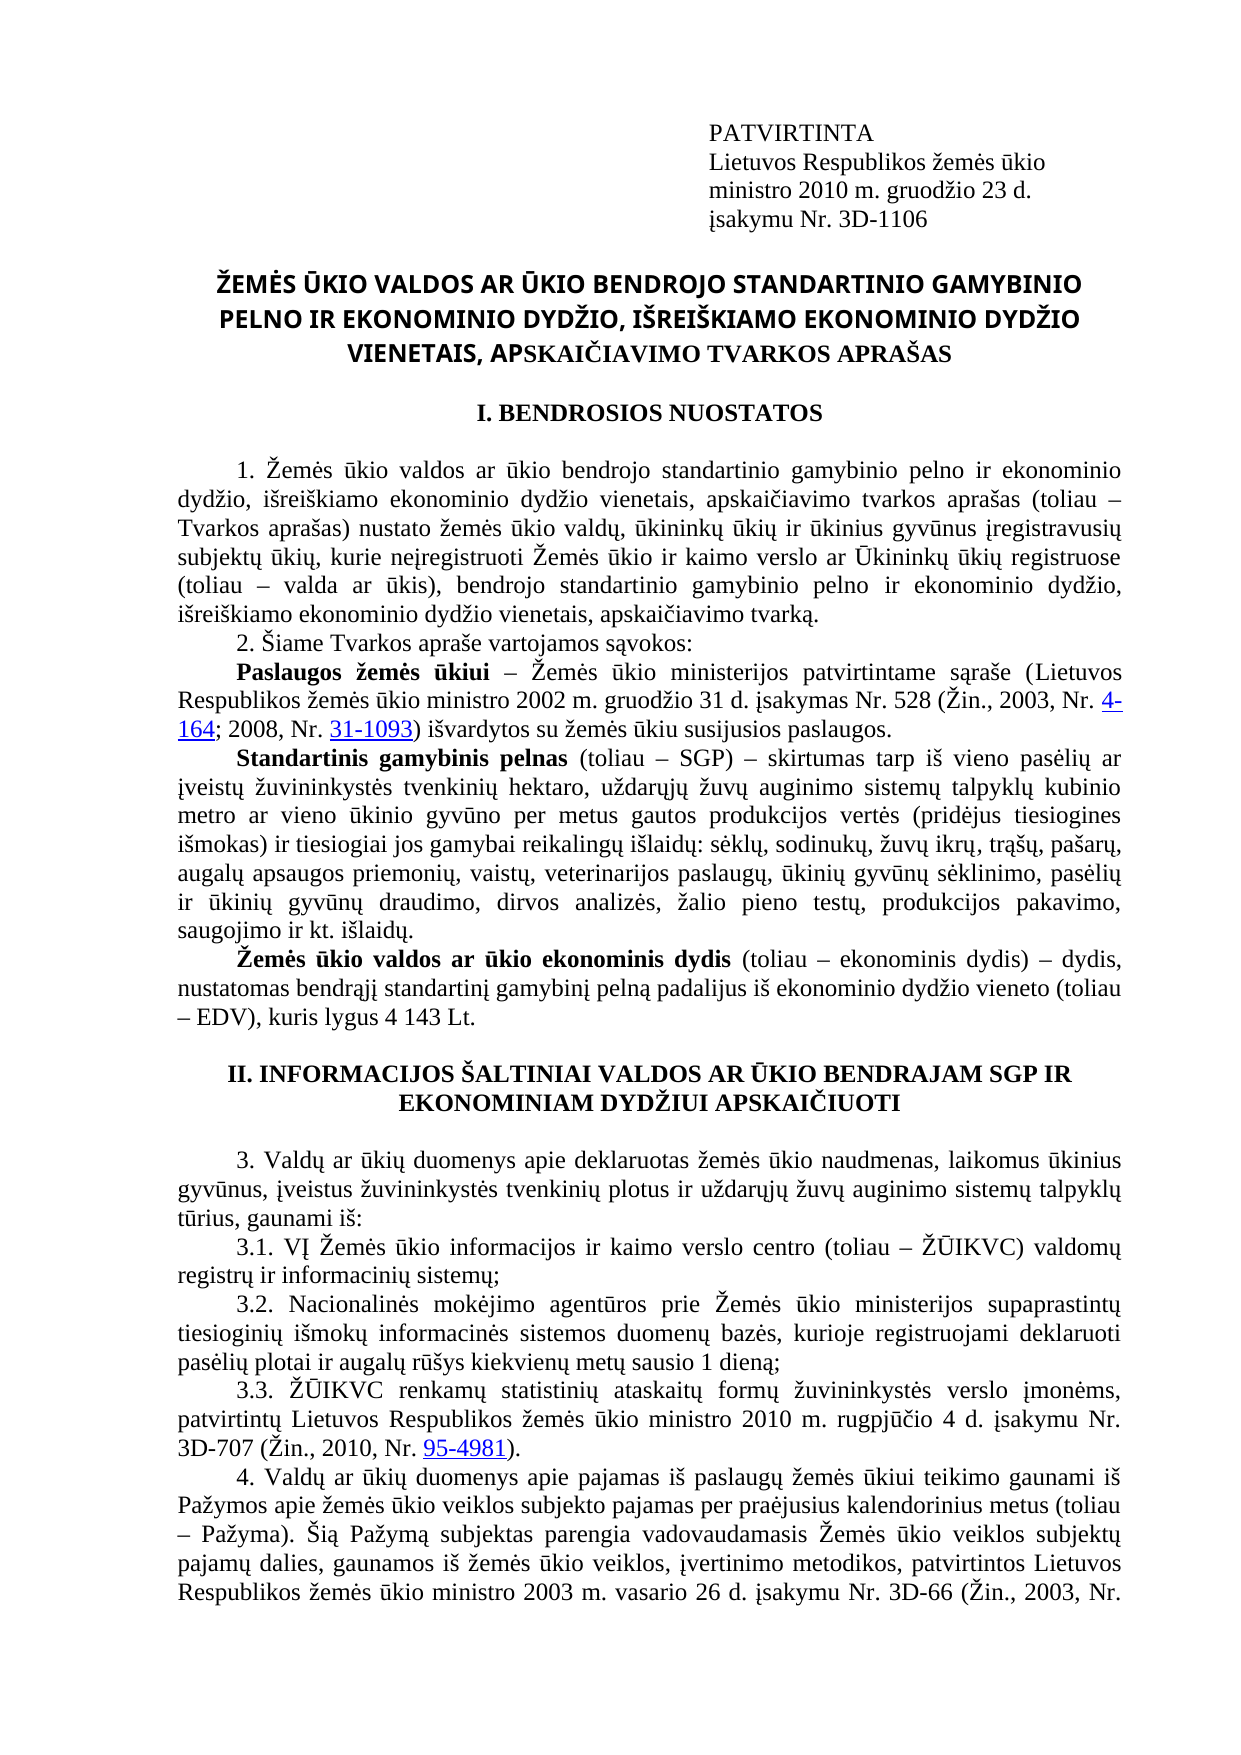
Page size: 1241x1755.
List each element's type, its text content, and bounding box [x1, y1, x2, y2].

text 4. Valdų ar ūkių duomenys apie pajamas iš paslaugų žemės ūkiui teikimo gaunami iš Pažymos apie žemės ūkio veiklos subjekto pajamas per praėjusius kalendorinius metus (toliau – Pažyma). Šią Pažymą subjektas parengia vadovaudamasis Žemės ūkio veiklos subjektų pajamų dalies, gaunamos iš žemės ūkio veiklos, įvertinimo metodikos, patvirtintos Lietuvos Respublikos žemės ūkio ministro 2003 m. vasario 26 d. įsakymu Nr. 3D-66 (Žin., 2003, Nr. [177, 1462, 1122, 1606]
text Žemės ūkio valdos ar ūkio Bendrojo standartinio gamybinio pelno ir ekonominio dydžio, išreiškiamo ekonominio dydžio vienetais, apSKAIČIAVIMO tvarkos aprašas [177, 267, 1122, 369]
text 1. Žemės ūkio valdos ar ūkio bendrojo standartinio gamybinio pelno ir ekonominio dydžio, išreiškiamo ekonominio dydžio vienetais, apskaičiavimo tvarkos aprašas (toliau – Tvarkos aprašas) nustato žemės ūkio valdų, ūkininkų ūkių ir ūkinius gyvūnus įregistravusių subjektų ūkių, kurie neįregistruoti Žemės ūkio ir kaimo verslo ar Ūkininkų ūkių registruose (toliau – valda ar ūkis), bendrojo standartinio gamybinio pelno ir ekonominio dydžio, išreiškiamo ekonominio dydžio vienetais, apskaičiavimo tvarką. [177, 456, 1122, 628]
text įsakymu Nr. 3D-1106 [177, 204, 1122, 233]
text Žemės ūkio valdos ar ūkio ekonominis dydis (toliau – ekonominis dydis) – dydis, nustatomas bendrąjį standartinį gamybinį pelną padalijus iš ekonominio dydžio vieneto (toliau – EDV), kuris lygus 4 143 Lt. [177, 944, 1122, 1031]
text I. BENDROSIOS NUOSTATOS [177, 398, 1122, 427]
text 3.3. ŽŪIKVC renkamų statistinių ataskaitų formų žuvininkystės verslo įmonėms, patvirtintų Lietuvos Respublikos žemės ūkio ministro 2010 m. rugpjūčio 4 d. įsakymu Nr. 3D-707 (Žin., 2010, Nr. 95-4981). [177, 1376, 1122, 1462]
text II. INFORMACIJOS ŠALTINIAI VALDOS AR ŪKIO BENDRAJAM SGP IR EKONOMINIAM DYDŽIUI APSKAIČIUOTI [177, 1059, 1122, 1117]
text PATVIRTINTA [709, 118, 1122, 147]
text 3. Valdų ar ūkių duomenys apie deklaruotas žemės ūkio naudmenas, laikomus ūkinius gyvūnus, įveistus žuvininkystės tvenkinių plotus ir uždarųjų žuvų auginimo sistemų talpyklų tūrius, gaunami iš: [177, 1146, 1122, 1232]
text 2. Šiame Tvarkos apraše vartojamos sąvokos: [177, 628, 1122, 657]
text Paslaugos žemės ūkiui – Žemės ūkio ministerijos patvirtintame sąraše (Lietuvos Respublikos žemės ūkio ministro 2002 m. gruodžio 31 d. įsakymas Nr. 528 (Žin., 2003, Nr. 4-164; 2008, Nr. 31-1093) išvardytos su žemės ūkiu susijusios paslaugos. [177, 657, 1122, 743]
text 3.1. VĮ Žemės ūkio informacijos ir kaimo verslo centro (toliau – ŽŪIKVC) valdomų registrų ir informacinių sistemų; [177, 1232, 1122, 1289]
text Standartinis gamybinis pelnas (toliau – SGP) – skirtumas tarp iš vieno pasėlių ar įveistų žuvininkystės tvenkinių hektaro, uždarųjų žuvų auginimo sistemų talpyklų kubinio metro ar vieno ūkinio gyvūno per metus gautos produkcijos vertės (pridėjus tiesiogines išmokas) ir tiesiogiai jos gamybai reikalingų išlaidų: sėklų, sodinukų, žuvų ikrų, trąšų, pašarų, augalų apsaugos priemonių, vaistų, veterinarijos paslaugų, ūkinių gyvūnų sėklinimo, pasėlių ir ūkinių gyvūnų draudimo, dirvos analizės, žalio pieno testų, produkcijos pakavimo, saugojimo ir kt. išlaidų. [177, 743, 1122, 944]
text 3.2. Nacionalinės mokėjimo agentūros prie Žemės ūkio ministerijos supaprastintų tiesioginių išmokų informacinės sistemos duomenų bazės, kurioje registruojami deklaruoti pasėlių plotai ir augalų rūšys kiekvienų metų sausio 1 dieną; [177, 1289, 1122, 1376]
text Lietuvos Respublikos žemės ūkio [177, 147, 1122, 176]
text ministro 2010 m. gruodžio 23 d. [177, 176, 1122, 204]
